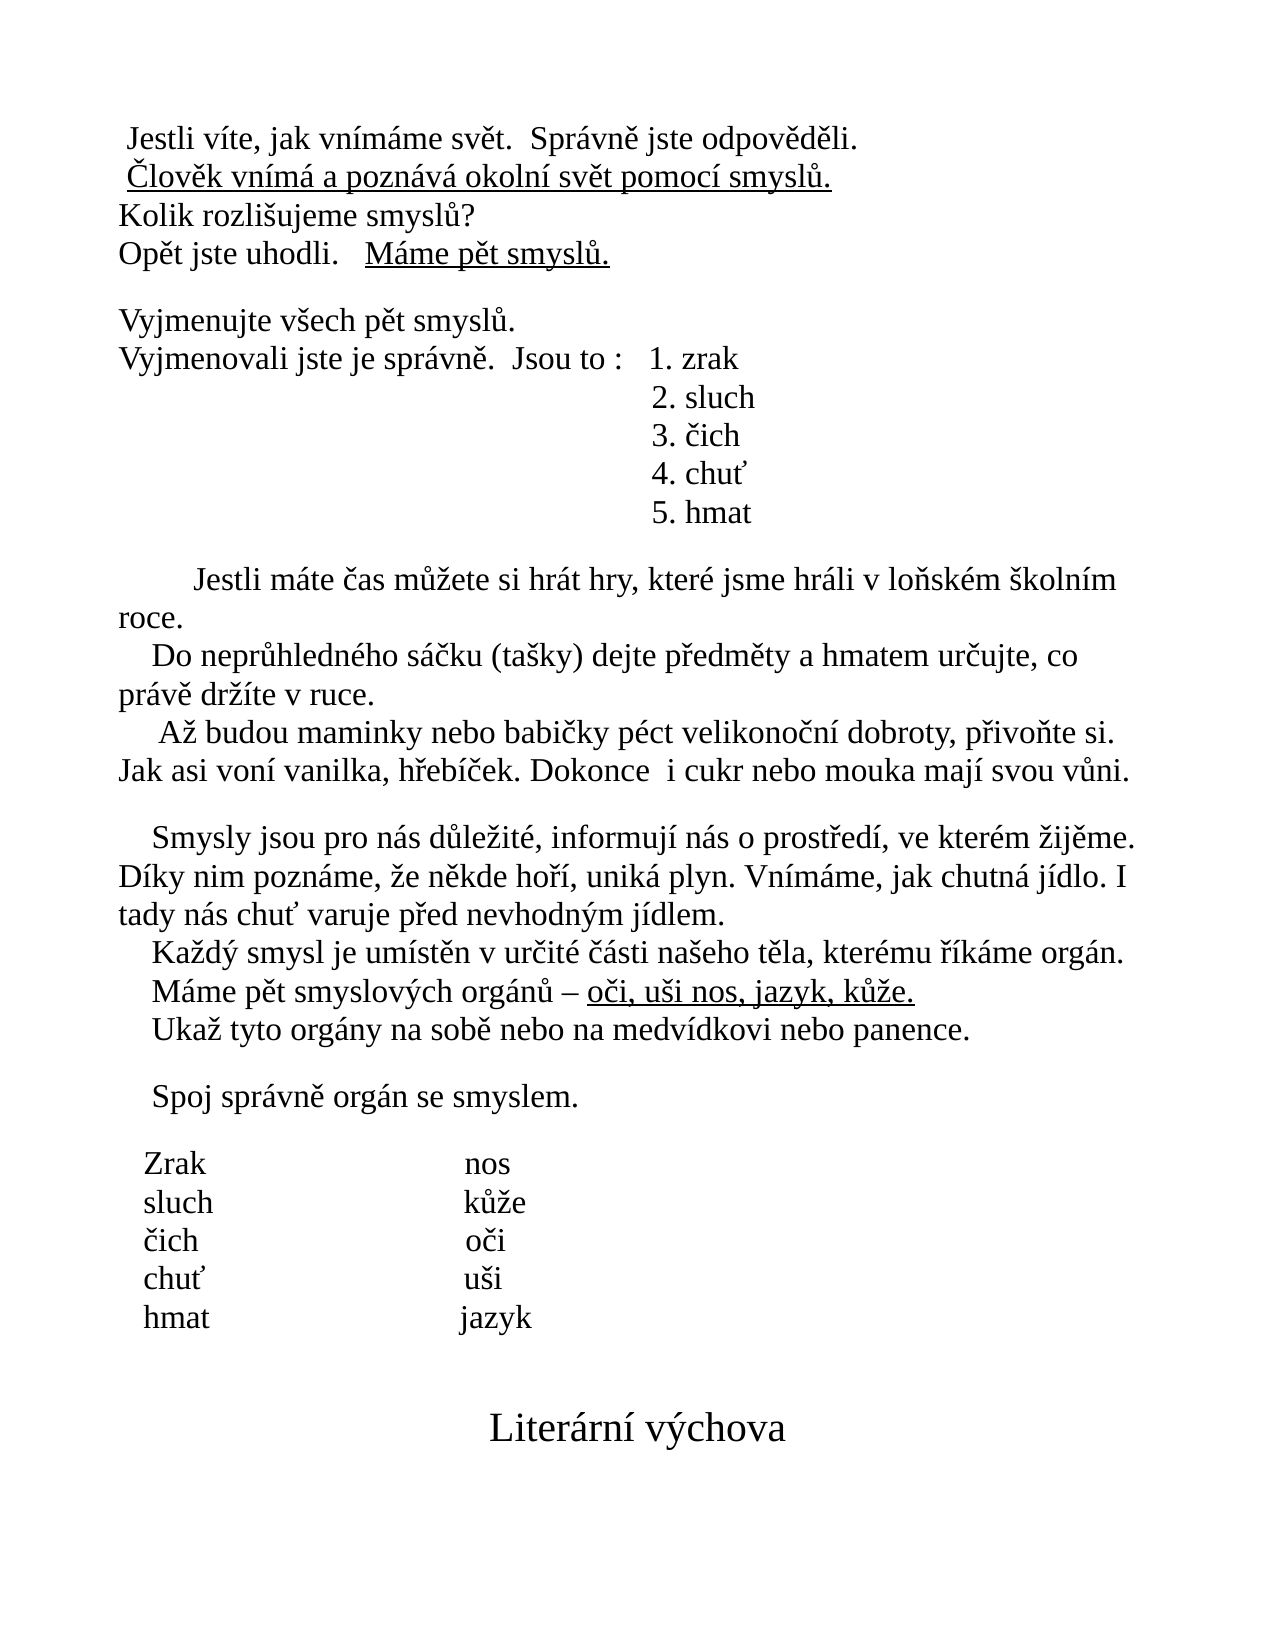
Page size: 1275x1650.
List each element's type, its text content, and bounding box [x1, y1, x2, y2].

text Máme pět smyslových orgánů – oči, uši nos, jazyk, kůže. [118, 971, 1157, 1009]
text hmat jazyk [118, 1297, 1157, 1335]
text sluch kůže [118, 1182, 1157, 1220]
text chuť uši [118, 1258, 1157, 1297]
text Jestli máte čas můžete si hrát hry, které jsme hráli v loňském školním roce. [118, 559, 1157, 636]
text Vyjmenujte všech pět smyslů. [118, 300, 1157, 338]
text Každý smysl je umístěn v určité části našeho těla, kterému říkáme orgán. [118, 933, 1157, 971]
text Spoj správně orgán se smyslem. [118, 1076, 1157, 1115]
text 2. sluch [118, 377, 1157, 415]
text 3. čich [118, 415, 1157, 453]
text Vyjmenovali jste je správně. Jsou to : 1. zrak [118, 338, 1157, 377]
text Zrak nos [118, 1143, 1157, 1182]
text Ukaž tyto orgány na sobě nebo na medvídkovi nebo panence. [118, 1009, 1157, 1048]
text Až budou maminky nebo babičky péct velikonoční dobroty, přivoňte si. [118, 712, 1157, 751]
text Smysly jsou pro nás důležité, informují nás o prostředí, ve kterém žijěme. Díky nim poznáme, že někde hoří, uniká plyn. Vnímáme, jak chutná jídlo. I tady nás chuť varuje před nevhodným jídlem. [118, 818, 1157, 933]
text Do neprůhledného sáčku (tašky) dejte předměty a hmatem určujte, co právě držíte v ruce. [118, 636, 1157, 712]
text Kolik rozlišujeme smyslů? [118, 195, 1157, 233]
text Opět jste uhodli. Máme pět smyslů. [118, 233, 1157, 271]
text Literární výchova [118, 1402, 1157, 1450]
text Jestli víte, jak vnímáme svět. Správně jste odpověděli. [118, 118, 1157, 156]
text 4. chuť [118, 453, 1157, 492]
text čich oči [118, 1220, 1157, 1258]
text Člověk vnímá a poznává okolní svět pomocí smyslů. [118, 156, 1157, 195]
text 5. hmat [118, 492, 1157, 530]
text Jak asi voní vanilka, hřebíček. Dokonce i cukr nebo mouka mají svou vůni. [118, 751, 1157, 789]
